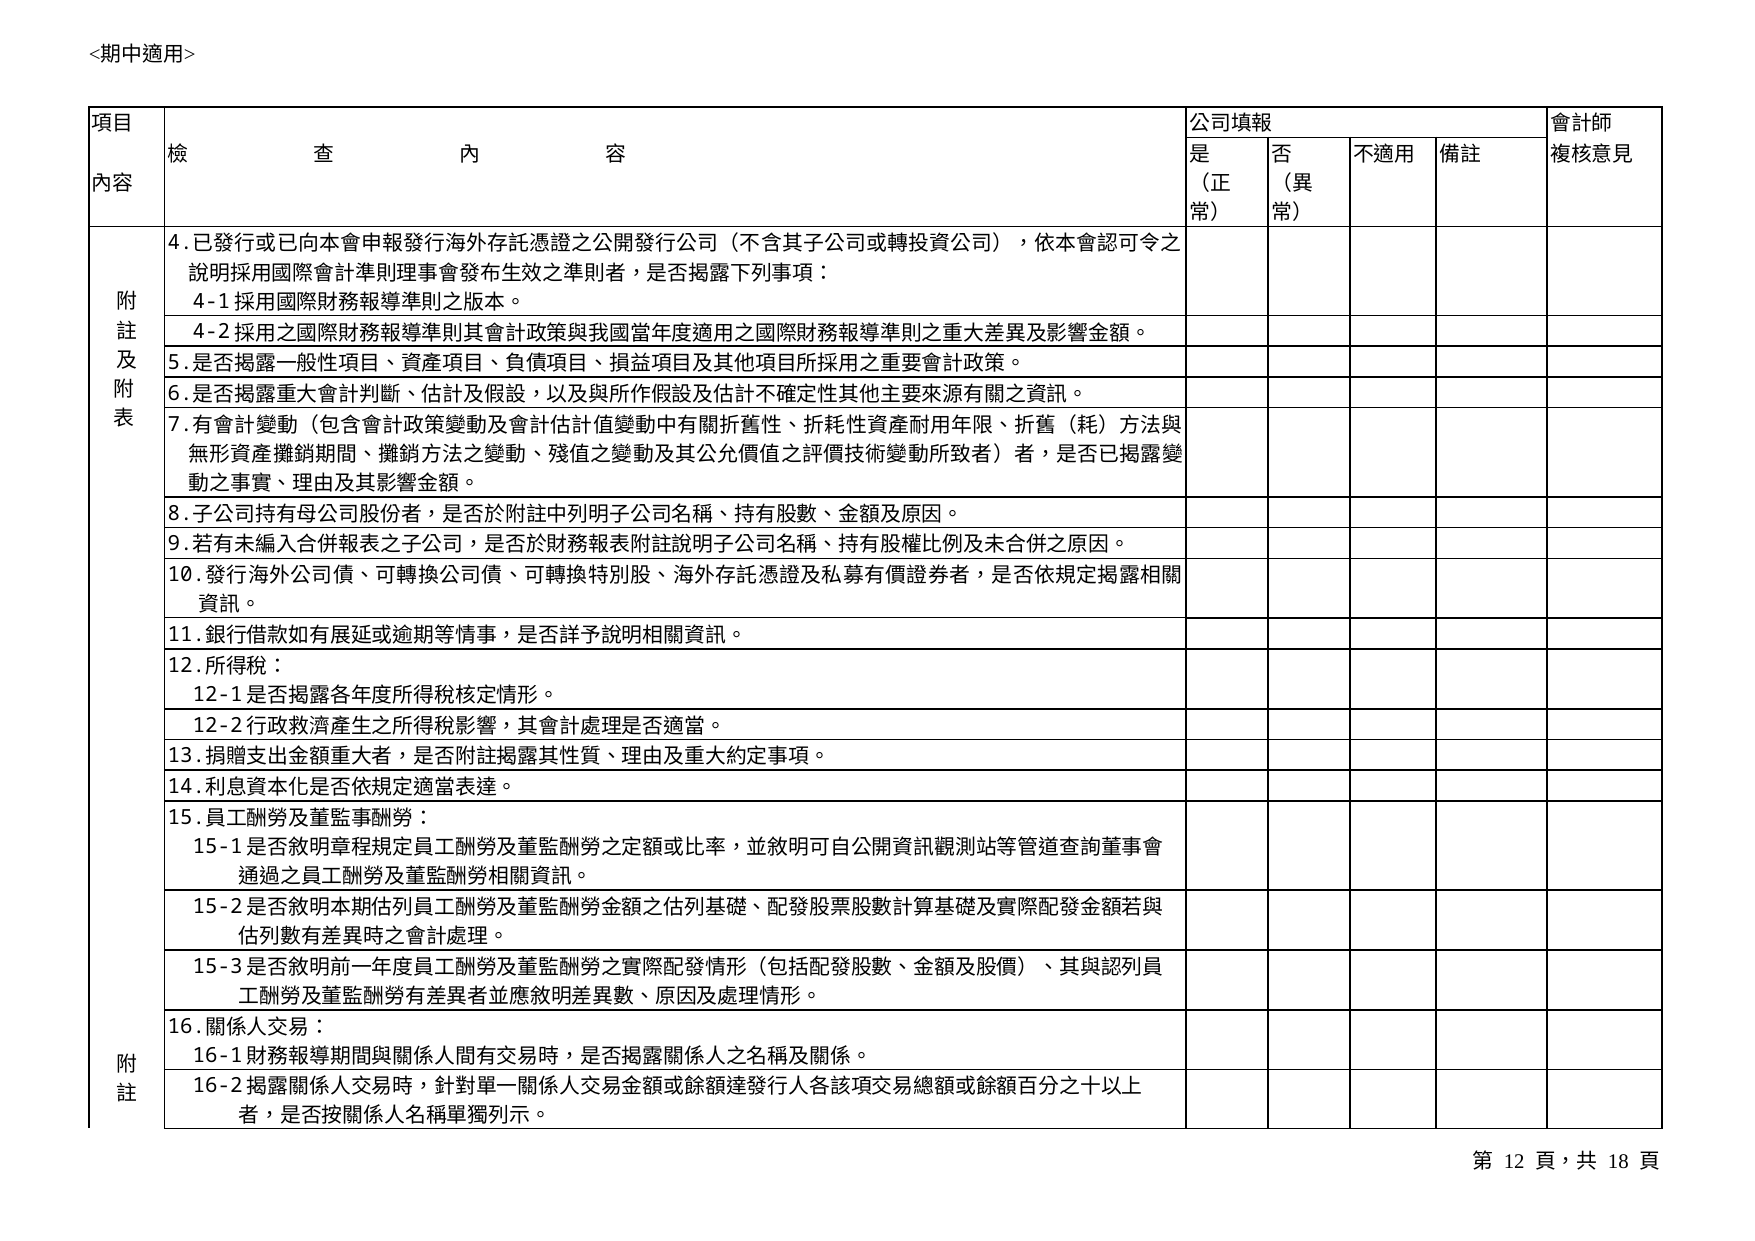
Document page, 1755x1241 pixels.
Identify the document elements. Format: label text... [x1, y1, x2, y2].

table_cell [1269, 559, 1349, 617]
table_cell [1187, 771, 1267, 800]
table_cell [1548, 408, 1661, 496]
table_cell [1351, 1070, 1435, 1128]
table_cell [1351, 650, 1435, 708]
table_cell 5.是否揭露一般性項目、資產項目、負債項目、損益項目及其他項目所採用之重要會計政策。 [165, 347, 1185, 376]
table_cell [1187, 378, 1267, 407]
table_cell [1187, 559, 1267, 617]
table_cell [1351, 710, 1435, 739]
table_cell [1269, 802, 1349, 889]
table_cell [1548, 528, 1661, 557]
table_cell [1437, 378, 1546, 407]
table_cell [1548, 1011, 1661, 1069]
table_cell [1269, 740, 1349, 769]
table_cell [1269, 347, 1349, 376]
table_cell [1351, 347, 1435, 376]
table_cell [1269, 528, 1349, 557]
table_cell [1548, 1070, 1661, 1128]
table_cell [1437, 771, 1546, 800]
table_cell [1187, 1070, 1267, 1128]
table_cell [1548, 650, 1661, 708]
table_cell [1187, 619, 1267, 648]
table_cell [1351, 408, 1435, 496]
table_cell [1437, 528, 1546, 557]
table_cell [1351, 951, 1435, 1009]
table_cell [1269, 378, 1349, 407]
table_cell [1269, 1070, 1349, 1128]
table_cell 內容 [90, 137, 164, 226]
table_cell [1548, 771, 1661, 800]
table_cell [1437, 802, 1546, 889]
table_cell [1269, 408, 1349, 496]
table_cell [1187, 650, 1267, 708]
table_cell 11.銀行借款如有展延或逾期等情事，是否詳予說明相關資訊。 [165, 618, 1185, 648]
table_cell 7.有會計變動（包含會計政策變動及會計估計值變動中有關折舊性、折耗性資產耐用年限、折舊（耗）方法與無形資產攤銷期間、攤銷方法之變動、殘值之變動及其公允價值之評價技術變動所致者）者，是否已揭露變動之事實、理由及其影響金額。 [165, 408, 1185, 496]
table_cell [1437, 498, 1546, 527]
table_cell [1437, 408, 1546, 496]
table_cell [1187, 740, 1267, 769]
table_cell [1187, 891, 1267, 949]
table_cell [1351, 891, 1435, 949]
table_cell [1269, 316, 1349, 345]
table_cell [1437, 619, 1546, 648]
table_cell [1548, 891, 1661, 949]
table_cell [1269, 710, 1349, 739]
table_cell [1548, 802, 1661, 889]
table_cell [1548, 710, 1661, 739]
table_cell [1269, 498, 1349, 527]
table_cell 13.捐贈支出金額重大者，是否附註揭露其性質、理由及重大約定事項。 [165, 740, 1185, 769]
table_cell 9.若有未編入合併報表之子公司，是否於財務報表附註說明子公司名稱、持有股權比例及未合併之原因。 [165, 528, 1185, 557]
table_cell [1437, 227, 1546, 315]
table_cell [1351, 528, 1435, 557]
table_cell [1187, 498, 1267, 527]
table_cell [1187, 408, 1267, 496]
table_cell 10.發行海外公司債、可轉換公司債、可轉換特別股、海外存託憑證及私募有價證券者，是否依規定揭露相關資訊。 [165, 559, 1185, 617]
table_cell [1187, 347, 1267, 376]
table_cell 8.子公司持有母公司股份者，是否於附註中列明子公司名稱、持有股數、金額及原因。 [165, 498, 1185, 527]
table_cell [1351, 740, 1435, 769]
table_cell 否 （異常） [1269, 138, 1349, 226]
table_cell 12-2行政救濟產生之所得稅影響，其會計處理是否適當。 [165, 710, 1185, 739]
table_cell [1269, 771, 1349, 800]
table_cell 附 註 及 附 表 附 註 [90, 227, 164, 1128]
table_cell [1548, 378, 1661, 407]
table_cell [1269, 227, 1349, 315]
table_cell 是 （正常） [1187, 138, 1267, 226]
table_cell [1548, 498, 1661, 527]
table_cell [1437, 559, 1546, 617]
table_cell [1548, 559, 1661, 617]
table_cell [1351, 771, 1435, 800]
table_cell [1269, 951, 1349, 1009]
table_cell [1437, 347, 1546, 376]
table_cell 4-2採用之國際財務報導準則其會計政策與我國當年度適用之國際財務報導準則之重大差異及影響金額。 [165, 316, 1185, 345]
table_cell [1351, 619, 1435, 648]
table_cell [1269, 1011, 1349, 1069]
table_cell [1548, 619, 1661, 648]
table_cell [1351, 316, 1435, 345]
table_cell [1437, 740, 1546, 769]
table_cell 複核意見 [1548, 137, 1661, 226]
table_cell 備註 [1437, 138, 1546, 226]
table_cell [1187, 227, 1267, 315]
table_cell [1351, 559, 1435, 617]
table_cell [1187, 1011, 1267, 1069]
table_cell [1437, 891, 1546, 949]
table_cell [1548, 227, 1661, 315]
table_cell [1548, 740, 1661, 769]
table_cell [1351, 802, 1435, 889]
table_cell 16.關係人交易： 16-1財務報導期間與關係人間有交易時，是否揭露關係人之名稱及關係。 [165, 1011, 1185, 1069]
table_cell [1269, 619, 1349, 648]
table_cell [1437, 951, 1546, 1009]
table_cell [1269, 891, 1349, 949]
table_cell [1187, 710, 1267, 739]
table_header 會計師 [1548, 108, 1661, 137]
table_cell [1548, 951, 1661, 1009]
table_cell [1437, 710, 1546, 739]
table_cell [1351, 227, 1435, 315]
table_cell 12.所得稅： 12-1是否揭露各年度所得稅核定情形。 [165, 650, 1185, 708]
table_cell [1187, 528, 1267, 557]
table_cell 16-2揭露關係人交易時，針對單一關係人交易金額或餘額達發行人各該項交易總額或餘額百分之十以上者，是否按關係人名稱單獨列示。 [165, 1070, 1185, 1128]
table_cell [1187, 802, 1267, 889]
table_cell [1548, 347, 1661, 376]
table_header 公司填報 [1187, 108, 1546, 137]
table_cell [1437, 650, 1546, 708]
table_cell [1269, 650, 1349, 708]
table_cell [1437, 316, 1546, 345]
table_cell [1437, 1070, 1546, 1128]
table_cell 14.利息資本化是否依規定適當表達。 [165, 771, 1185, 800]
table_cell 檢查內容 [165, 137, 1185, 226]
table_cell [1187, 951, 1267, 1009]
table_cell [1351, 378, 1435, 407]
table_cell [1187, 316, 1267, 345]
table_cell [1437, 1011, 1546, 1069]
table_cell [1351, 1011, 1435, 1069]
table_cell 15.員工酬勞及董監事酬勞： 15-1是否敘明章程規定員工酬勞及董監酬勞之定額或比率，並敘明可自公開資訊觀測站等管道查詢董事會通過之員工酬勞及董監酬勞相關資訊。 [165, 802, 1185, 889]
table_cell 15-3是否敘明前一年度員工酬勞及董監酬勞之實際配發情形（包括配發股數、金額及股價）、其與認列員工酬勞及董監酬勞有差異者並應敘明差異數、原因及處理情形。 [165, 951, 1185, 1009]
table_cell 不適用 [1351, 138, 1435, 226]
table_header [165, 108, 1185, 137]
table_cell [1351, 498, 1435, 527]
table_cell 4.已發行或已向本會申報發行海外存託憑證之公開發行公司（不含其子公司或轉投資公司），依本會認可令之說明採用國際會計準則理事會發布生效之準則者，是否揭露下列事項： 4-1採用國際財務報導準則之版本。 [165, 227, 1185, 315]
table_cell 15-2是否敘明本期估列員工酬勞及董監酬勞金額之估列基礎、配發股票股數計算基礎及實際配發金額若與估列數有差異時之會計處理。 [165, 891, 1185, 949]
table_cell 6.是否揭露重大會計判斷、估計及假設，以及與所作假設及估計不確定性其他主要來源有關之資訊。 [165, 378, 1185, 407]
table_header 項目 [90, 108, 164, 137]
table_cell [1548, 316, 1661, 345]
